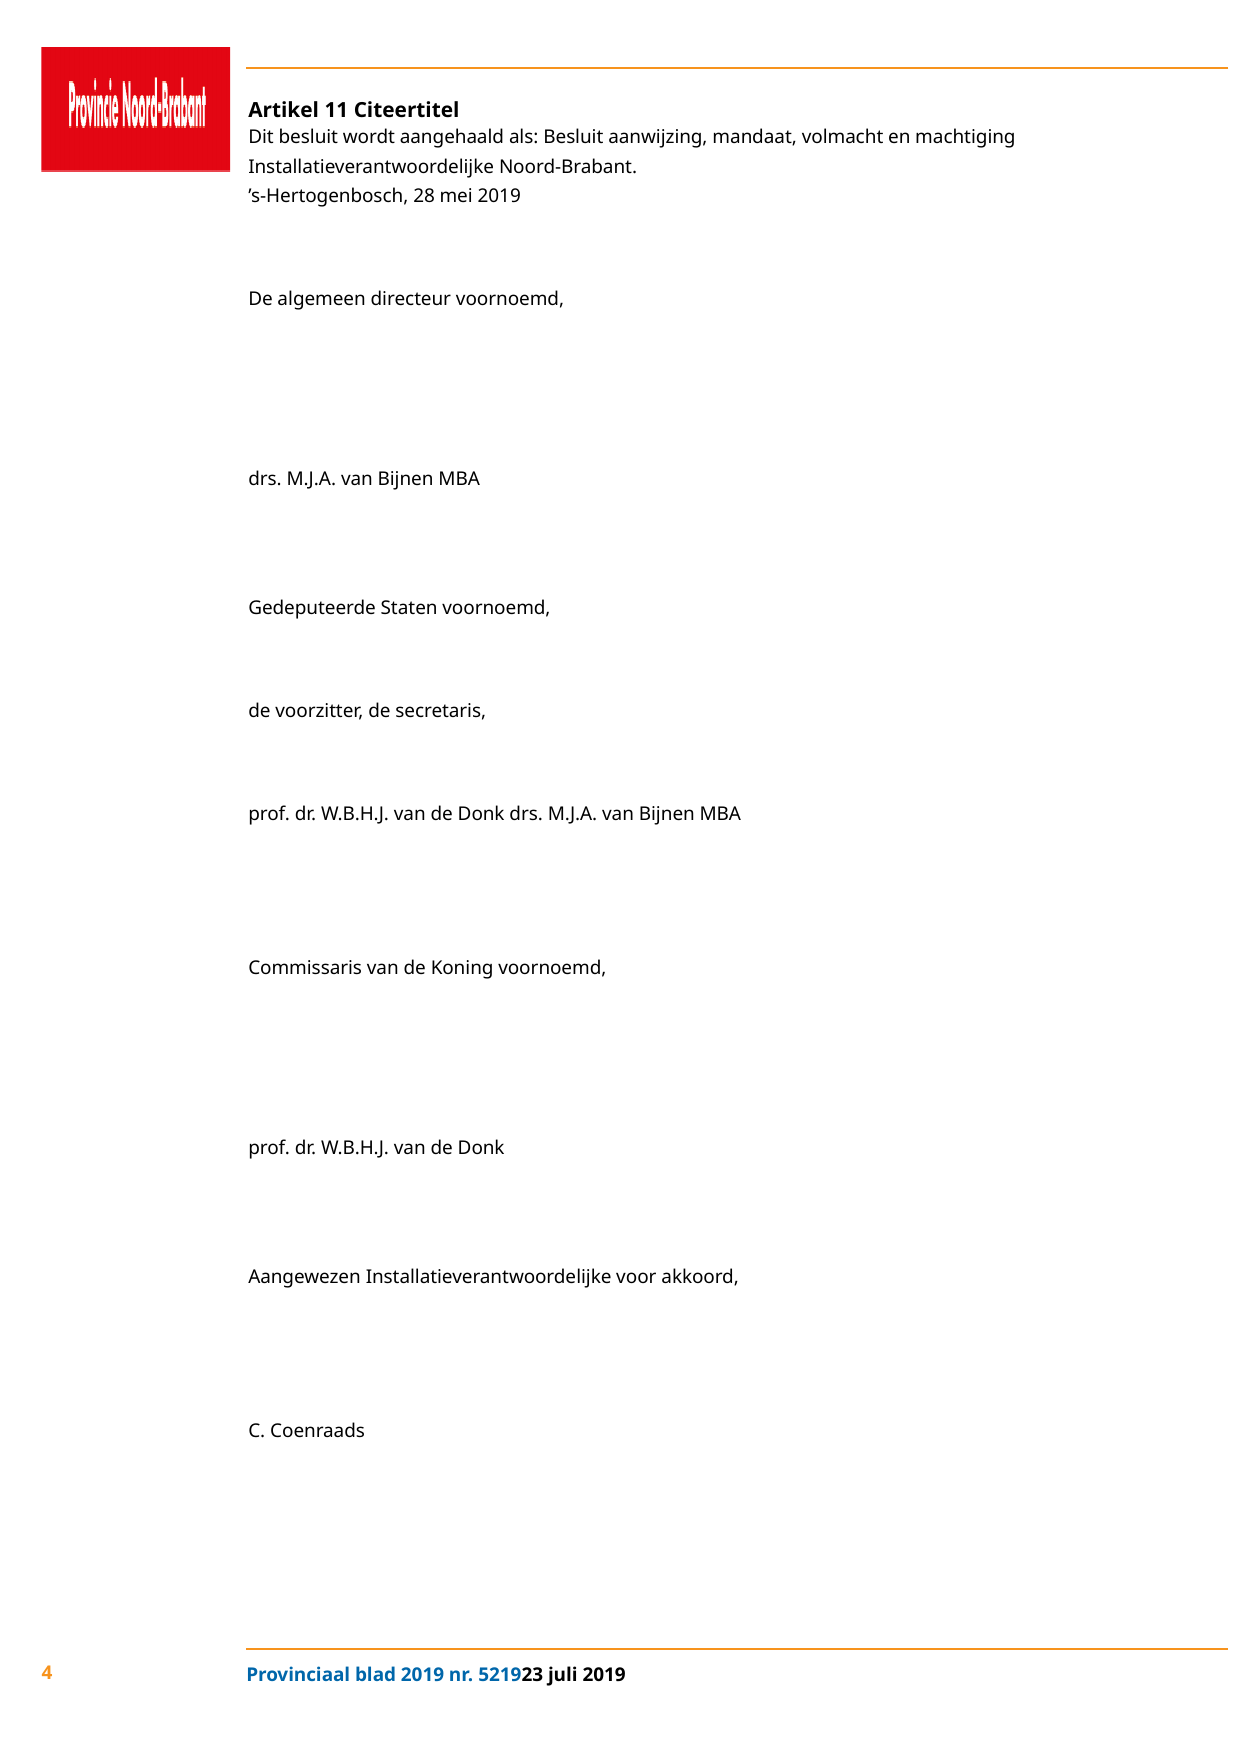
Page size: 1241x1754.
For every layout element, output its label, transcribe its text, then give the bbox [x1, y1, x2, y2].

text Aangewezen Installatieverantwoordelijke voor akkoord, [248, 1263, 1152, 1289]
text ’s-Hertogenbosch, 28 mei 2019 [248, 182, 1152, 208]
picture [41, 47, 231, 172]
text drs. M.J.A. van Bijnen MBA [248, 465, 1152, 491]
text Commissaris van de Koning voornoemd, [248, 954, 1152, 980]
text prof. dr. W.B.H.J. van de Donk [248, 1134, 1152, 1160]
text prof. dr. W.B.H.J. van de Donk drs. M.J.A. van Bijnen MBA [248, 800, 1152, 826]
text Gedeputeerde Staten voornoemd, [248, 594, 1152, 620]
text C. Coenraads [248, 1417, 1152, 1443]
text De algemeen directeur voornoemd, [248, 285, 1152, 311]
text de voorzitter, de secretaris, [248, 697, 1152, 723]
text Dit besluit wordt aangehaald als: Besluit aanwijzing, mandaat, volmacht en machtiging Installatieverantwoordelijke Noord-Brabant. [248, 123, 1152, 178]
text Artikel 11 Citeertitel [248, 95, 1152, 123]
